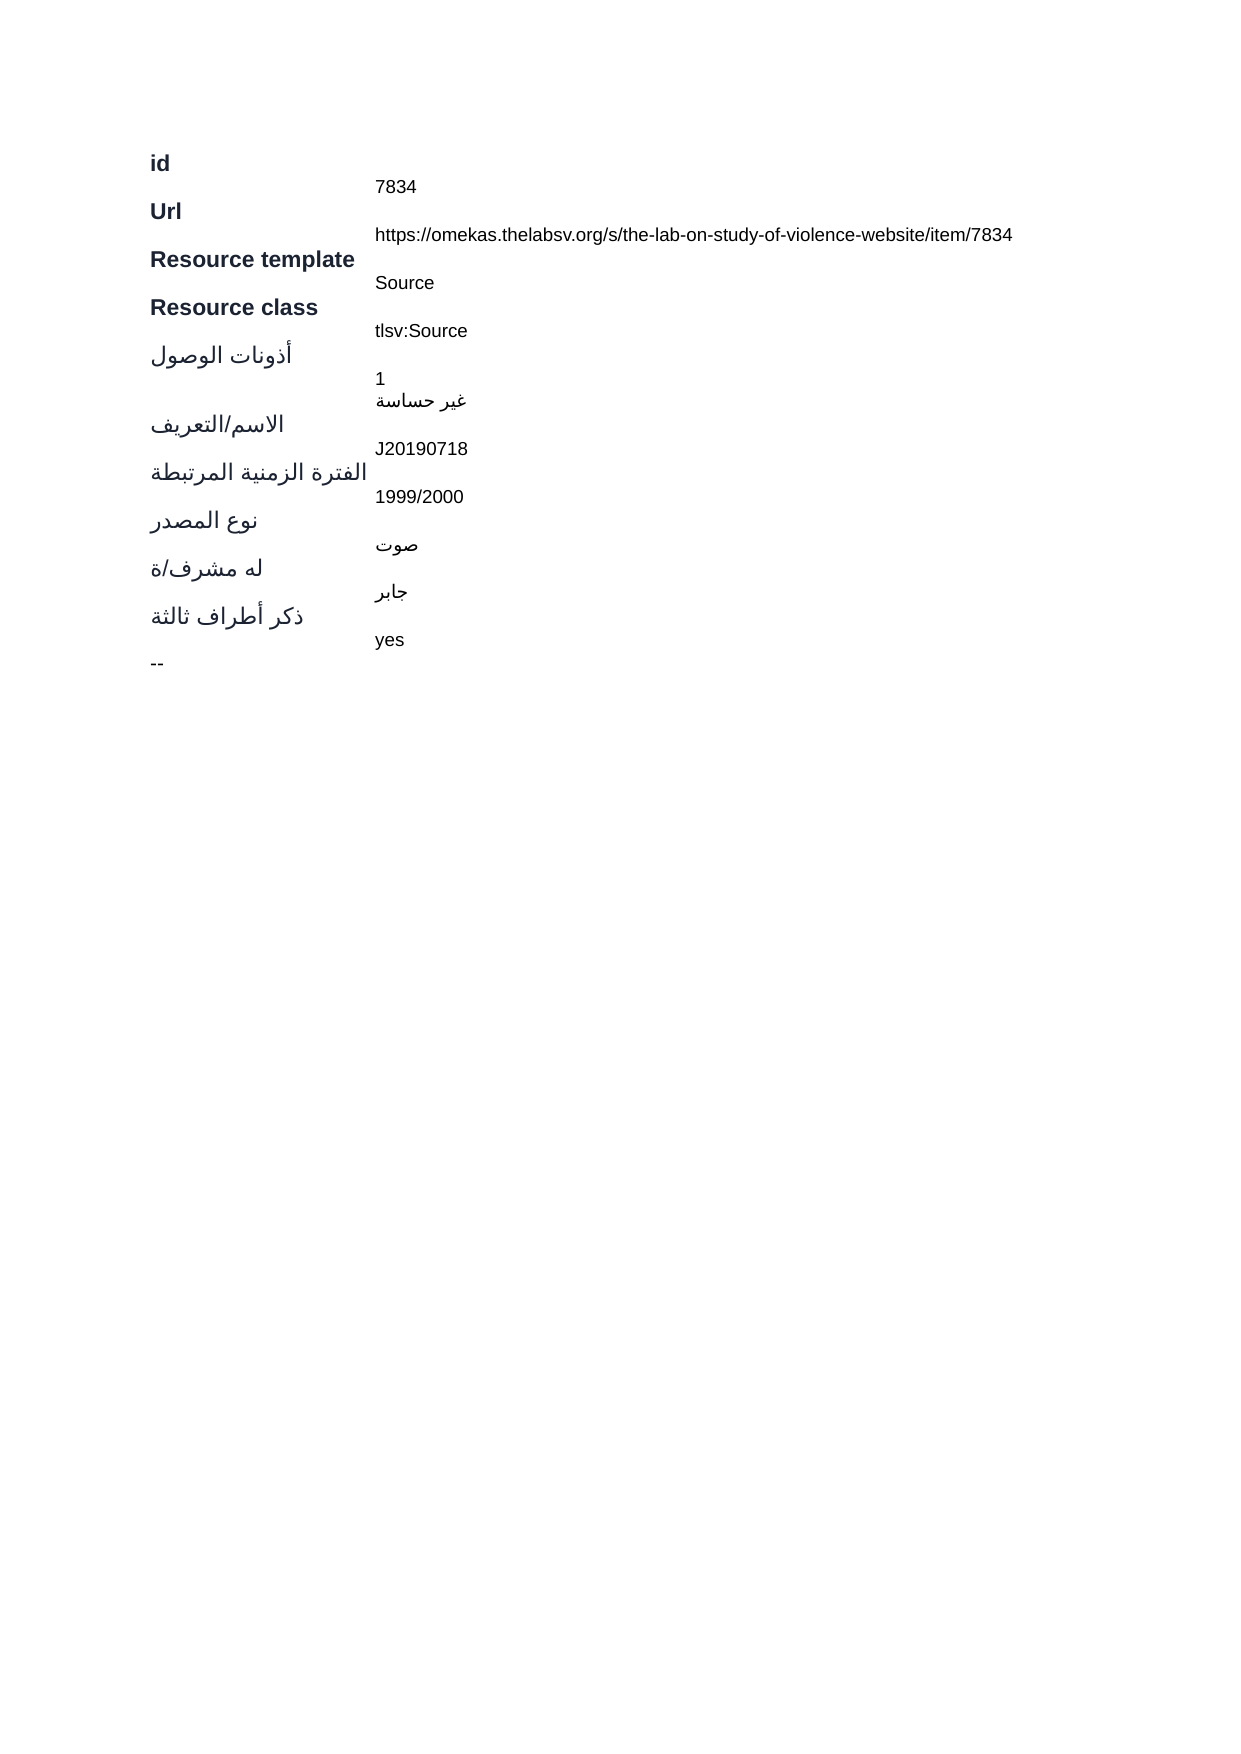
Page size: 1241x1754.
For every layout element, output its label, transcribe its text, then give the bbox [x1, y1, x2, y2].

text yes [375, 629, 1090, 651]
text ذكر أطراف ثالثة [150, 603, 1090, 629]
text J20190718 [375, 437, 1090, 459]
text Resource template [150, 246, 1090, 272]
text Source [375, 272, 1090, 294]
text Resource class [150, 294, 1090, 320]
text صوت [375, 533, 1090, 555]
text له مشرف/ة [150, 555, 1090, 581]
text جابر [375, 581, 1090, 603]
text غير حساسة [375, 389, 1090, 411]
text https://omekas.thelabsv.org/s/the-lab-on-study-of-violence-website/item/7834 [375, 224, 1090, 246]
text Url [150, 198, 1090, 224]
text الفترة الزمنية المرتبطة [150, 459, 1090, 485]
text 7834 [375, 176, 1090, 198]
text نوع المصدر [150, 507, 1090, 533]
text 1 [375, 368, 1090, 389]
text id [150, 150, 1090, 176]
text -- [150, 651, 1090, 675]
text أذونات الوصول [150, 342, 1090, 368]
text tlsv:Source [375, 320, 1090, 342]
text 1999/2000 [375, 485, 1090, 507]
text الاسم/التعريف [150, 411, 1090, 437]
